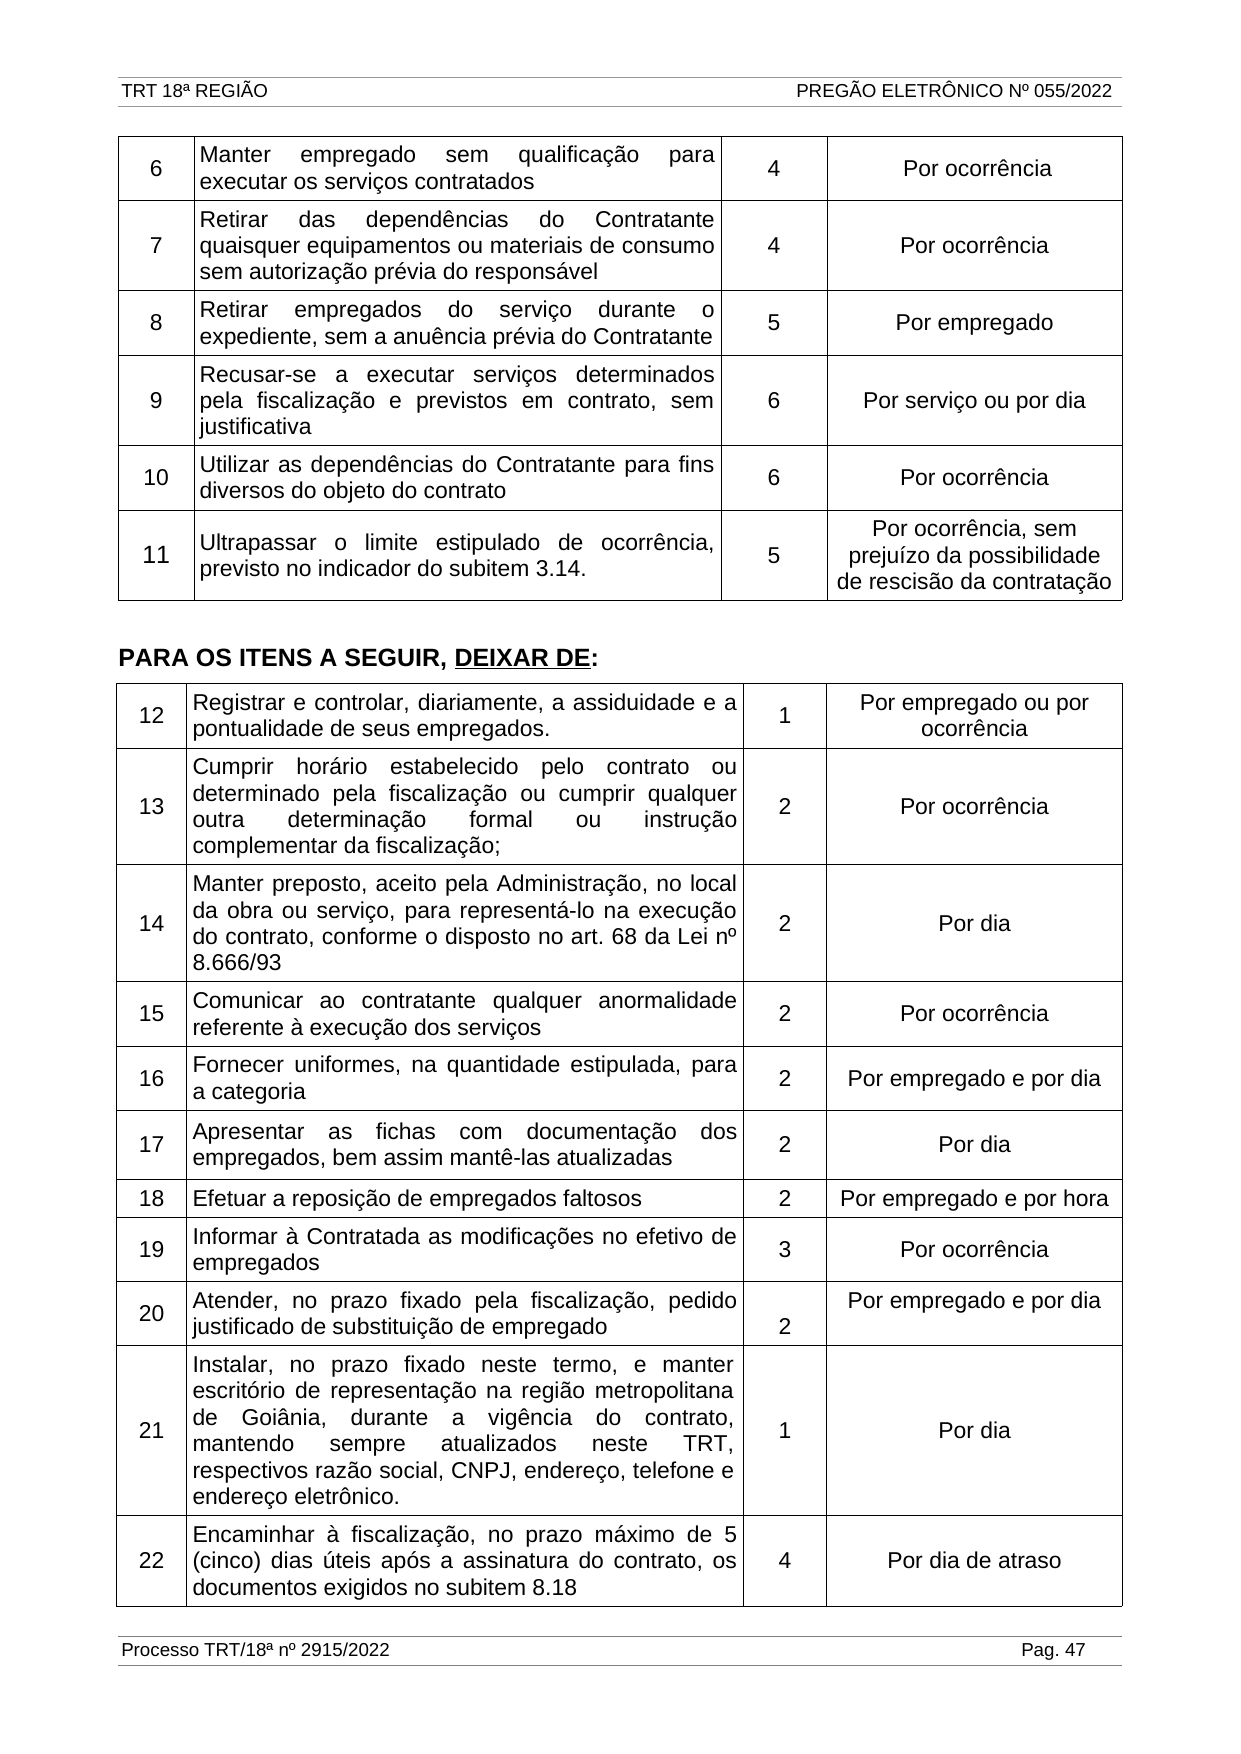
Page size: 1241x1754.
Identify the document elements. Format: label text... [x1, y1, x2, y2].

table_cell 19 [117, 1218, 186, 1281]
table_header 12 [117, 684, 186, 747]
table_cell Por empregado e por dia [827, 1282, 1122, 1345]
table_cell Manter preposto, aceito pela Administração, no local da obra ou serviço, para representá-lo na execução do contrato, conforme o disposto no art. 68 da Lei nº 8.666/93 [187, 865, 743, 981]
table_cell 6 [119, 137, 194, 200]
table_cell 4 [722, 201, 827, 290]
table_cell Cumprir horário estabelecido pelo contrato ou determinado pela fiscalização ou cumprir qualquer outra determinação formal ou instrução complementar da fiscalização; [187, 749, 743, 864]
table_cell Encaminhar à fiscalização, no prazo máximo de 5 (cinco) dias úteis após a assinatura do contrato, os documentos exigidos no subitem 8.18 [187, 1516, 743, 1606]
table_cell 5 [722, 511, 827, 600]
table_cell 1 [744, 1346, 826, 1515]
table_cell 2 [744, 982, 826, 1046]
table_cell Por empregado e por dia [827, 1047, 1122, 1110]
table_cell 10 [119, 446, 194, 509]
table_cell 2 [744, 1282, 826, 1345]
table_cell 21 [117, 1346, 186, 1515]
table_cell Por ocorrência, sem prejuízo da possibilidade de rescisão da contratação [828, 511, 1122, 600]
table_cell Informar à Contratada as modificações no efetivo de empregados [187, 1218, 743, 1281]
table_cell Recusar-se a executar serviços determinados pela fiscalização e previstos em contrato, sem justificativa [195, 356, 721, 445]
table_cell Por dia de atraso [827, 1516, 1122, 1606]
table_cell Manter empregado sem qualificação para executar os serviços contratados [195, 137, 721, 200]
table_cell 5 [722, 291, 827, 355]
table_header Por empregado ou por ocorrência [827, 684, 1122, 747]
table_cell 14 [117, 865, 186, 981]
table_cell 18 [117, 1180, 186, 1217]
table_cell 4 [722, 137, 827, 200]
table_cell 6 [722, 446, 827, 509]
table_cell Efetuar a reposição de empregados faltosos [187, 1180, 743, 1217]
table_cell 2 [744, 1180, 826, 1217]
table_cell 20 [117, 1282, 186, 1345]
table_cell 16 [117, 1047, 186, 1110]
table_cell Por empregado e por hora [827, 1180, 1122, 1217]
table_cell Retirar empregados do serviço durante o expediente, sem a anuência prévia do Contratante [195, 291, 721, 355]
table_cell 2 [744, 749, 826, 864]
table_cell 9 [119, 356, 194, 445]
table_cell Por ocorrência [828, 137, 1122, 200]
table_cell 6 [722, 356, 827, 445]
table_cell 22 [117, 1516, 186, 1606]
table_cell Por ocorrência [828, 201, 1122, 290]
table_cell 17 [117, 1111, 186, 1179]
table_cell 2 [744, 1111, 826, 1179]
table_cell 2 [744, 1047, 826, 1110]
table_cell 8 [119, 291, 194, 355]
table_cell Fornecer uniformes, na quantidade estipulada, para a categoria [187, 1047, 743, 1110]
table_header Registrar e controlar, diariamente, a assiduidade e a pontualidade de seus empregados. [187, 684, 743, 747]
table_cell 15 [117, 982, 186, 1046]
table_cell Atender, no prazo fixado pela fiscalização, pedido justificado de substituição de empregado [187, 1282, 743, 1345]
table_cell Por dia [827, 1346, 1122, 1515]
table_cell 7 [119, 201, 194, 290]
table_cell Apresentar as fichas com documentação dos empregados, bem assim mantê-las atualizadas [187, 1111, 743, 1179]
table_cell 2 [744, 865, 826, 981]
table_cell Por serviço ou por dia [828, 356, 1122, 445]
table_cell Comunicar ao contratante qualquer anormalidade referente à execução dos serviços [187, 982, 743, 1046]
text PARA OS ITENS A SEGUIR, DEIXAR DE: [118, 643, 1122, 671]
table_cell Por empregado [828, 291, 1122, 355]
table_cell Retirar das dependências do Contratante quaisquer equipamentos ou materiais de consumo sem autorização prévia do responsável [195, 201, 721, 290]
table_cell Por dia [827, 865, 1122, 981]
table_cell Instalar, no prazo fixado neste termo, e manter escritório de representação na região metropolitana de Goiânia, durante a vigência do contrato, mantendo sempre atualizados neste TRT, respectivos razão social, CNPJ, endereço, telefone e endereço eletrônico. [187, 1346, 743, 1515]
table_cell Utilizar as dependências do Contratante para fins diversos do objeto do contrato [195, 446, 721, 509]
table_cell 11 [119, 511, 194, 600]
table_cell Por ocorrência [827, 982, 1122, 1046]
table_cell Por ocorrência [827, 1218, 1122, 1281]
table_cell Por ocorrência [828, 446, 1122, 509]
table_cell 13 [117, 749, 186, 864]
table_cell Por dia [827, 1111, 1122, 1179]
table_header 1 [744, 684, 826, 747]
table_cell 4 [744, 1516, 826, 1606]
table_cell Por ocorrência [827, 749, 1122, 864]
table_cell 3 [744, 1218, 826, 1281]
table_cell Ultrapassar o limite estipulado de ocorrência, previsto no indicador do subitem 3.14. [195, 511, 721, 600]
